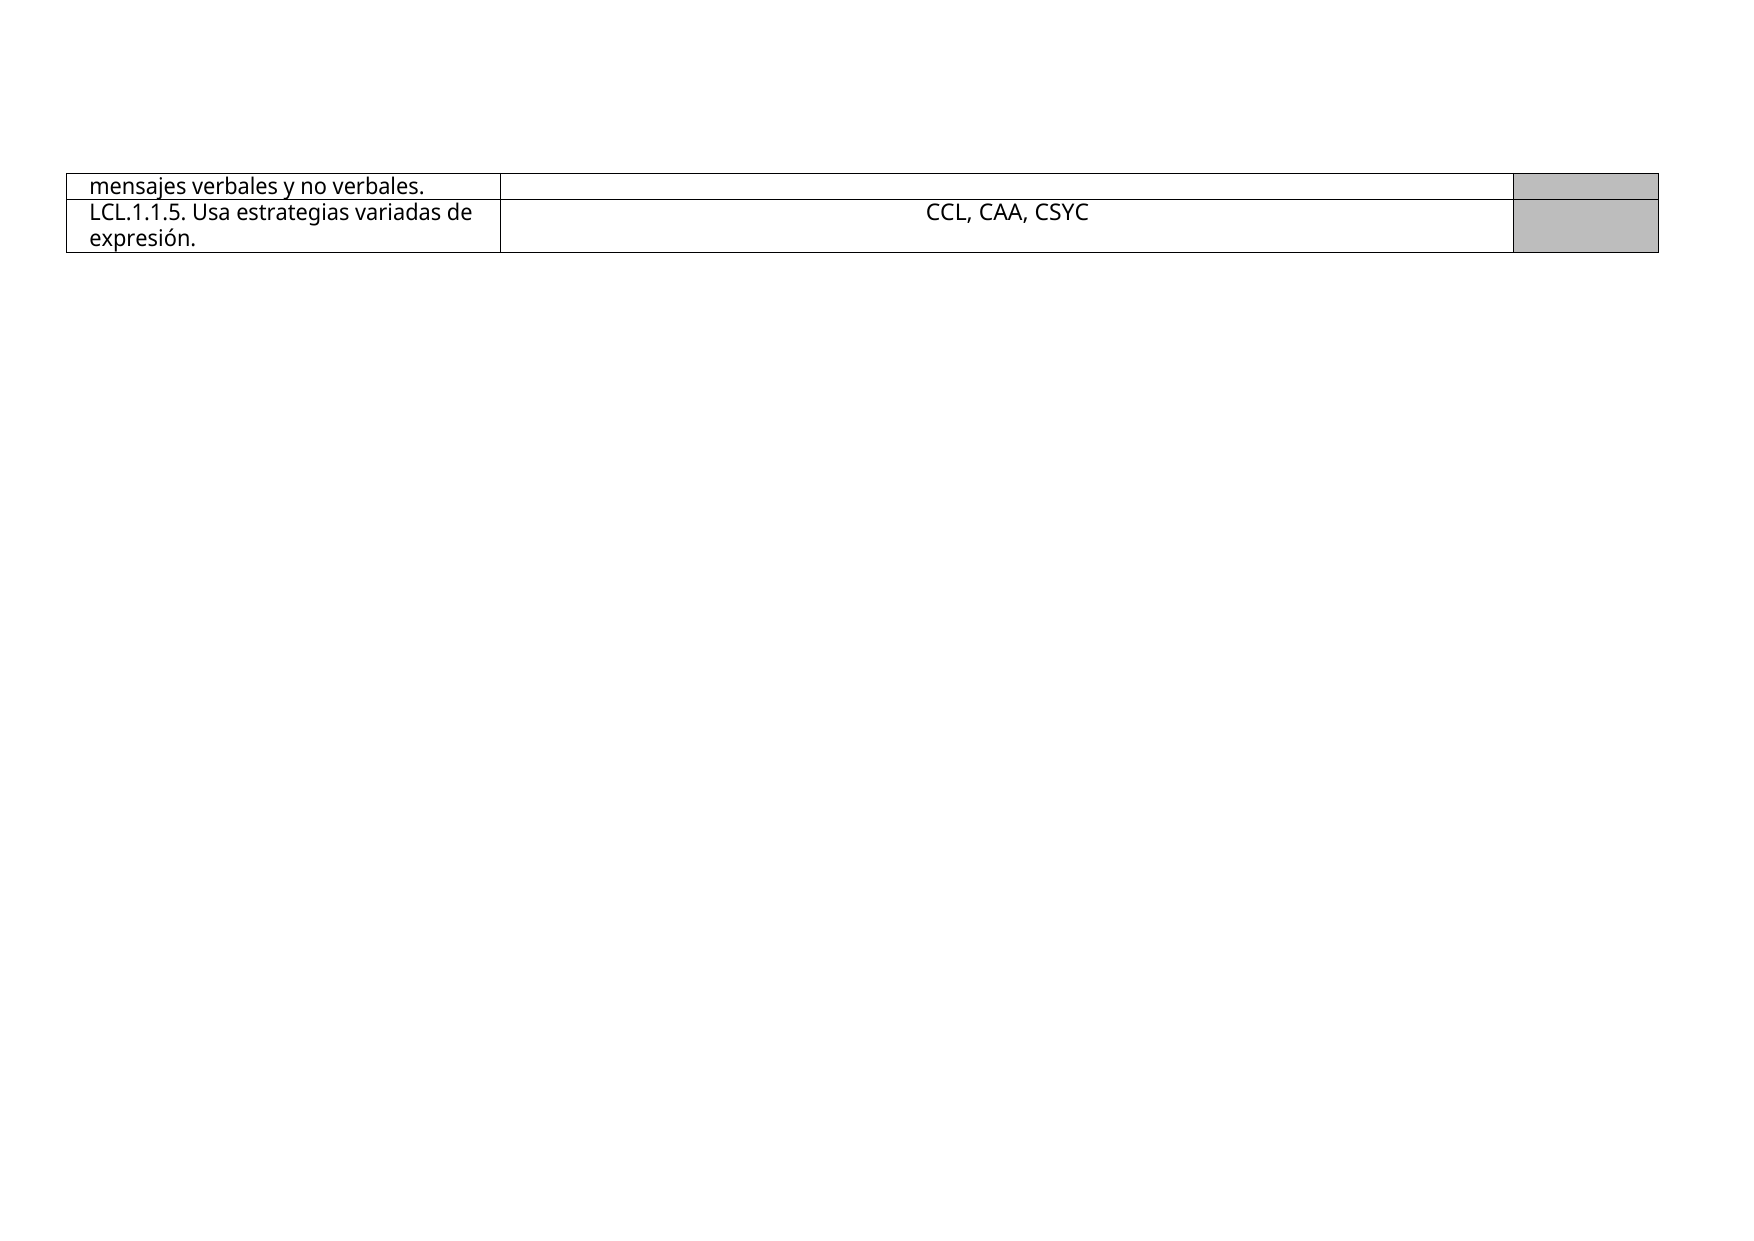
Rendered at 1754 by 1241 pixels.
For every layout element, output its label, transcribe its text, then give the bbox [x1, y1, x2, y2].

table_cell LCL.1.1.5. Usa estrategias variadas de expresión. [67, 200, 500, 252]
table_cell CCL, CAA, CSYC [501, 200, 1513, 252]
table_cell [1514, 200, 1658, 252]
table_cell mensajes verbales y no verbales. [67, 174, 500, 199]
table_cell [1514, 174, 1658, 199]
table_cell [501, 174, 1513, 199]
